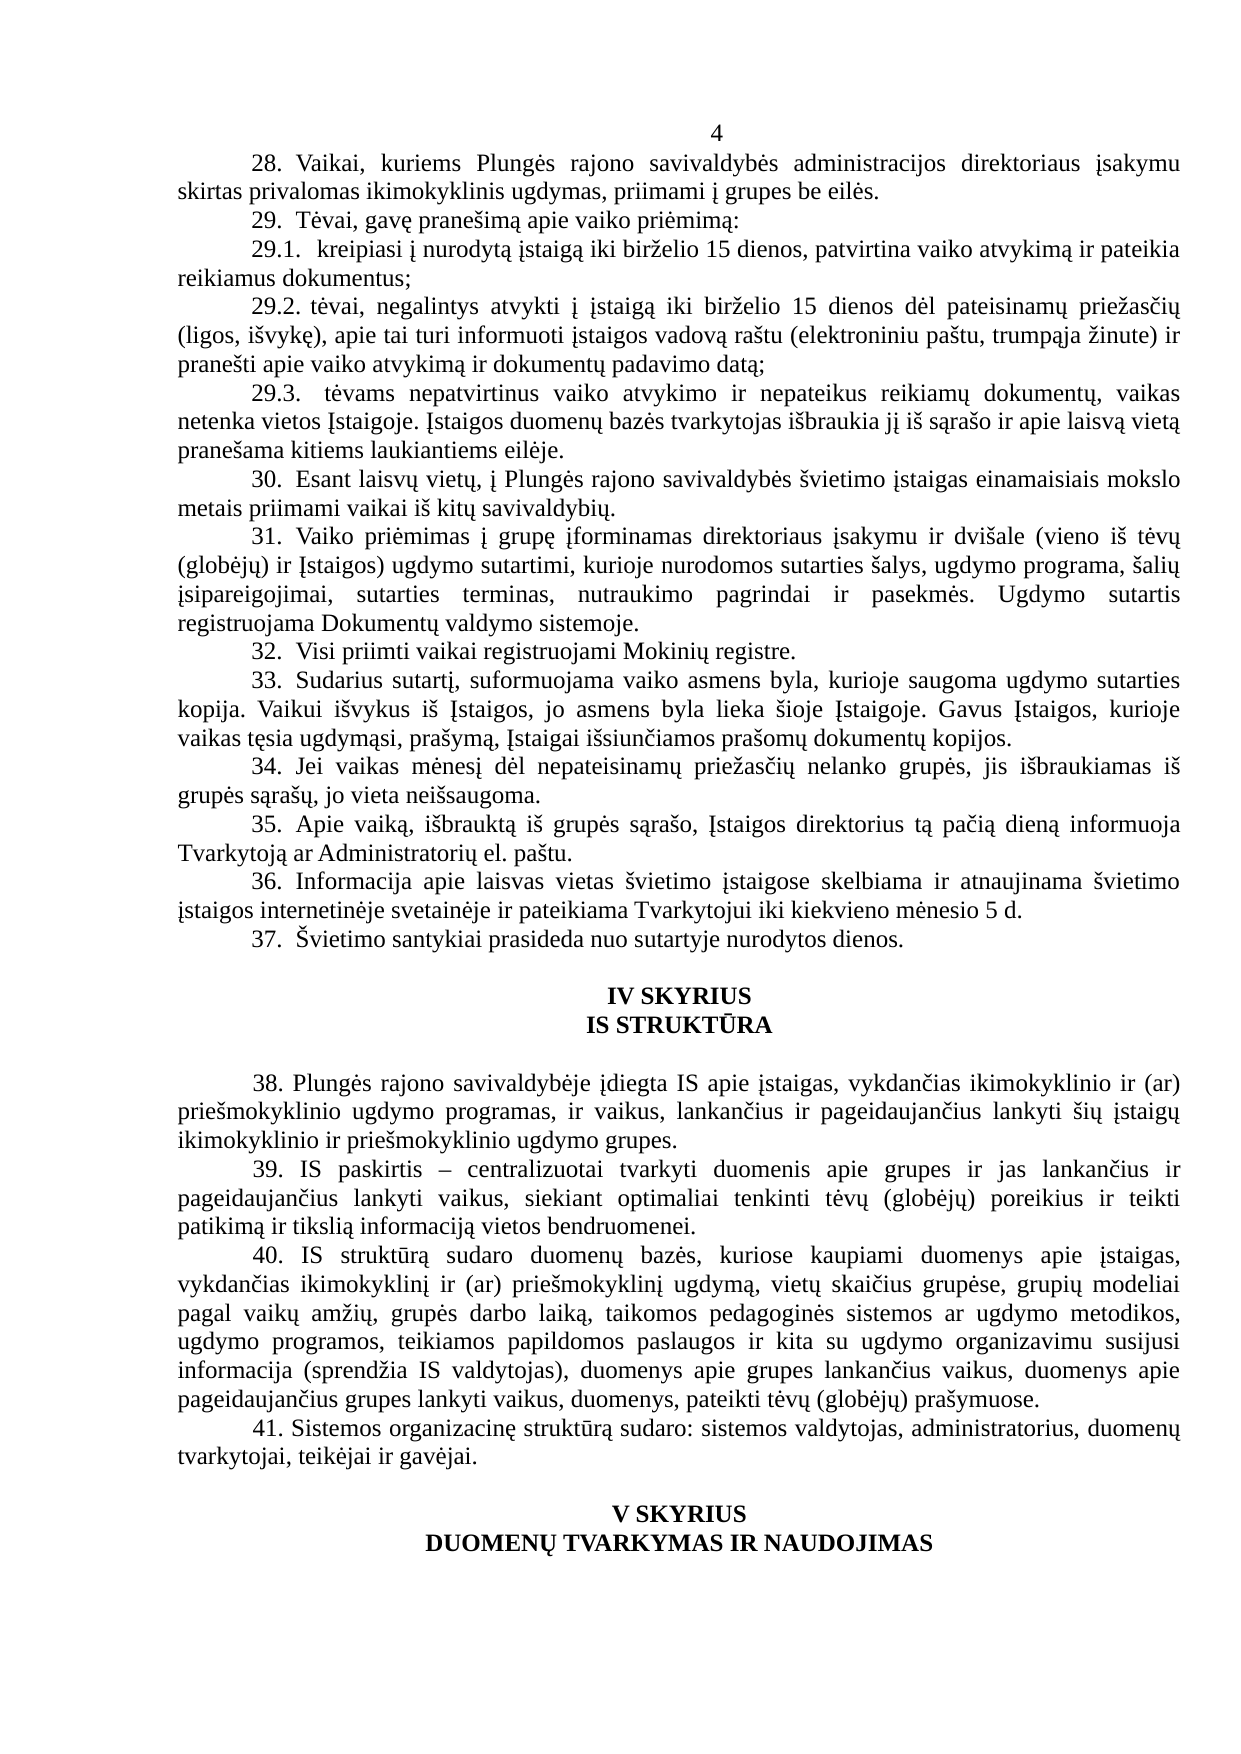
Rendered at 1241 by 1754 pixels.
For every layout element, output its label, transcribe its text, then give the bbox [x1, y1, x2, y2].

text 29.3. tėvams nepatvirtinus vaiko atvykimo ir nepateikus reikiamų dokumentų, vaikas netenka vietos Įstaigoje. Įstaigos duomenų bazės tvarkytojas išbraukia jį iš sąrašo ir apie laisvą vietą pranešama kitiems laukiantiems eilėje. [177, 378, 1181, 464]
text 35. Apie vaiką, išbrauktą iš grupės sąrašo, Įstaigos direktorius tą pačią dieną informuoja Tvarkytoją ar Administratorių el. paštu. [177, 809, 1181, 866]
text 28. Vaikai, kuriems Plungės rajono savivaldybės administracijos direktoriaus įsakymu skirtas privalomas ikimokyklinis ugdymas, priimami į grupes be eilės. [177, 148, 1181, 205]
text 39. IS paskirtis – centralizuotai tvarkyti duomenis apie grupes ir jas lankančius ir pageidaujančius lankyti vaikus, siekiant optimaliai tenkinti tėvų (globėjų) poreikius ir teikti patikimą ir tikslią informaciją vietos bendruomenei. [177, 1154, 1181, 1240]
text 29. Tėvai, gavę pranešimą apie vaiko priėmimą: [177, 205, 1181, 234]
text 29.1. kreipiasi į nurodytą įstaigą iki birželio 15 dienos, patvirtina vaiko atvykimą ir pateikia reikiamus dokumentus; [177, 234, 1181, 291]
text V SKYRIUS [177, 1499, 1181, 1528]
text 31. Vaiko priėmimas į grupę įforminamas direktoriaus įsakymu ir dvišale (vieno iš tėvų (globėjų) ir Įstaigos) ugdymo sutartimi, kurioje nurodomos sutarties šalys, ugdymo programa, šalių įsipareigojimai, sutarties terminas, nutraukimo pagrindai ir pasekmės. Ugdymo sutartis registruojama Dokumentų valdymo sistemoje. [177, 521, 1181, 636]
text IS STRUKTŪRA [177, 1010, 1181, 1039]
text 30. Esant laisvų vietų, į Plungės rajono savivaldybės švietimo įstaigas einamaisiais mokslo metais priimami vaikai iš kitų savivaldybių. [177, 464, 1181, 521]
text 40. IS struktūrą sudaro duomenų bazės, kuriose kaupiami duomenys apie įstaigas, vykdančias ikimokyklinį ir (ar) priešmokyklinį ugdymą, vietų skaičius grupėse, grupių modeliai pagal vaikų amžių, grupės darbo laiką, taikomos pedagoginės sistemos ar ugdymo metodikos, ugdymo programos, teikiamos papildomos paslaugos ir kita su ugdymo organizavimu susijusi informacija (sprendžia IS valdytojas), duomenys apie grupes lankančius vaikus, duomenys apie pageidaujančius grupes lankyti vaikus, duomenys, pateikti tėvų (globėjų) prašymuose. [177, 1240, 1181, 1413]
text 29.2. tėvai, negalintys atvykti į įstaigą iki birželio 15 dienos dėl pateisinamų priežasčių (ligos, išvykę), apie tai turi informuoti įstaigos vadovą raštu (elektroniniu paštu, trumpąja žinute) ir pranešti apie vaiko atvykimą ir dokumentų padavimo datą; [177, 291, 1181, 378]
text IV SKYRIUS [177, 981, 1181, 1010]
text DUOMENŲ TVARKYMAS IR NAUDOJIMAS [177, 1528, 1181, 1556]
text 33. Sudarius sutartį, suformuojama vaiko asmens byla, kurioje saugoma ugdymo sutarties kopija. Vaikui išvykus iš Įstaigos, jo asmens byla lieka šioje Įstaigoje. Gavus Įstaigos, kurioje vaikas tęsia ugdymąsi, prašymą, Įstaigai išsiunčiamos prašomų dokumentų kopijos. [177, 665, 1181, 751]
text 38. Plungės rajono savivaldybėje įdiegta IS apie įstaigas, vykdančias ikimokyklinio ir (ar) priešmokyklinio ugdymo programas, ir vaikus, lankančius ir pageidaujančius lankyti šių įstaigų ikimokyklinio ir priešmokyklinio ugdymo grupes. [177, 1068, 1181, 1154]
text 34. Jei vaikas mėnesį dėl nepateisinamų priežasčių nelanko grupės, jis išbraukiamas iš grupės sąrašų, jo vieta neišsaugoma. [177, 751, 1181, 809]
text 36. Informacija apie laisvas vietas švietimo įstaigose skelbiama ir atnaujinama švietimo įstaigos internetinėje svetainėje ir pateikiama Tvarkytojui iki kiekvieno mėnesio 5 d. [177, 866, 1181, 924]
text 37. Švietimo santykiai prasideda nuo sutartyje nurodytos dienos. [177, 924, 1181, 953]
text 32. Visi priimti vaikai registruojami Mokinių registre. [177, 636, 1181, 665]
text 41. Sistemos organizacinę struktūrą sudaro: sistemos valdytojas, administratorius, duomenų tvarkytojai, teikėjai ir gavėjai. [177, 1413, 1181, 1470]
